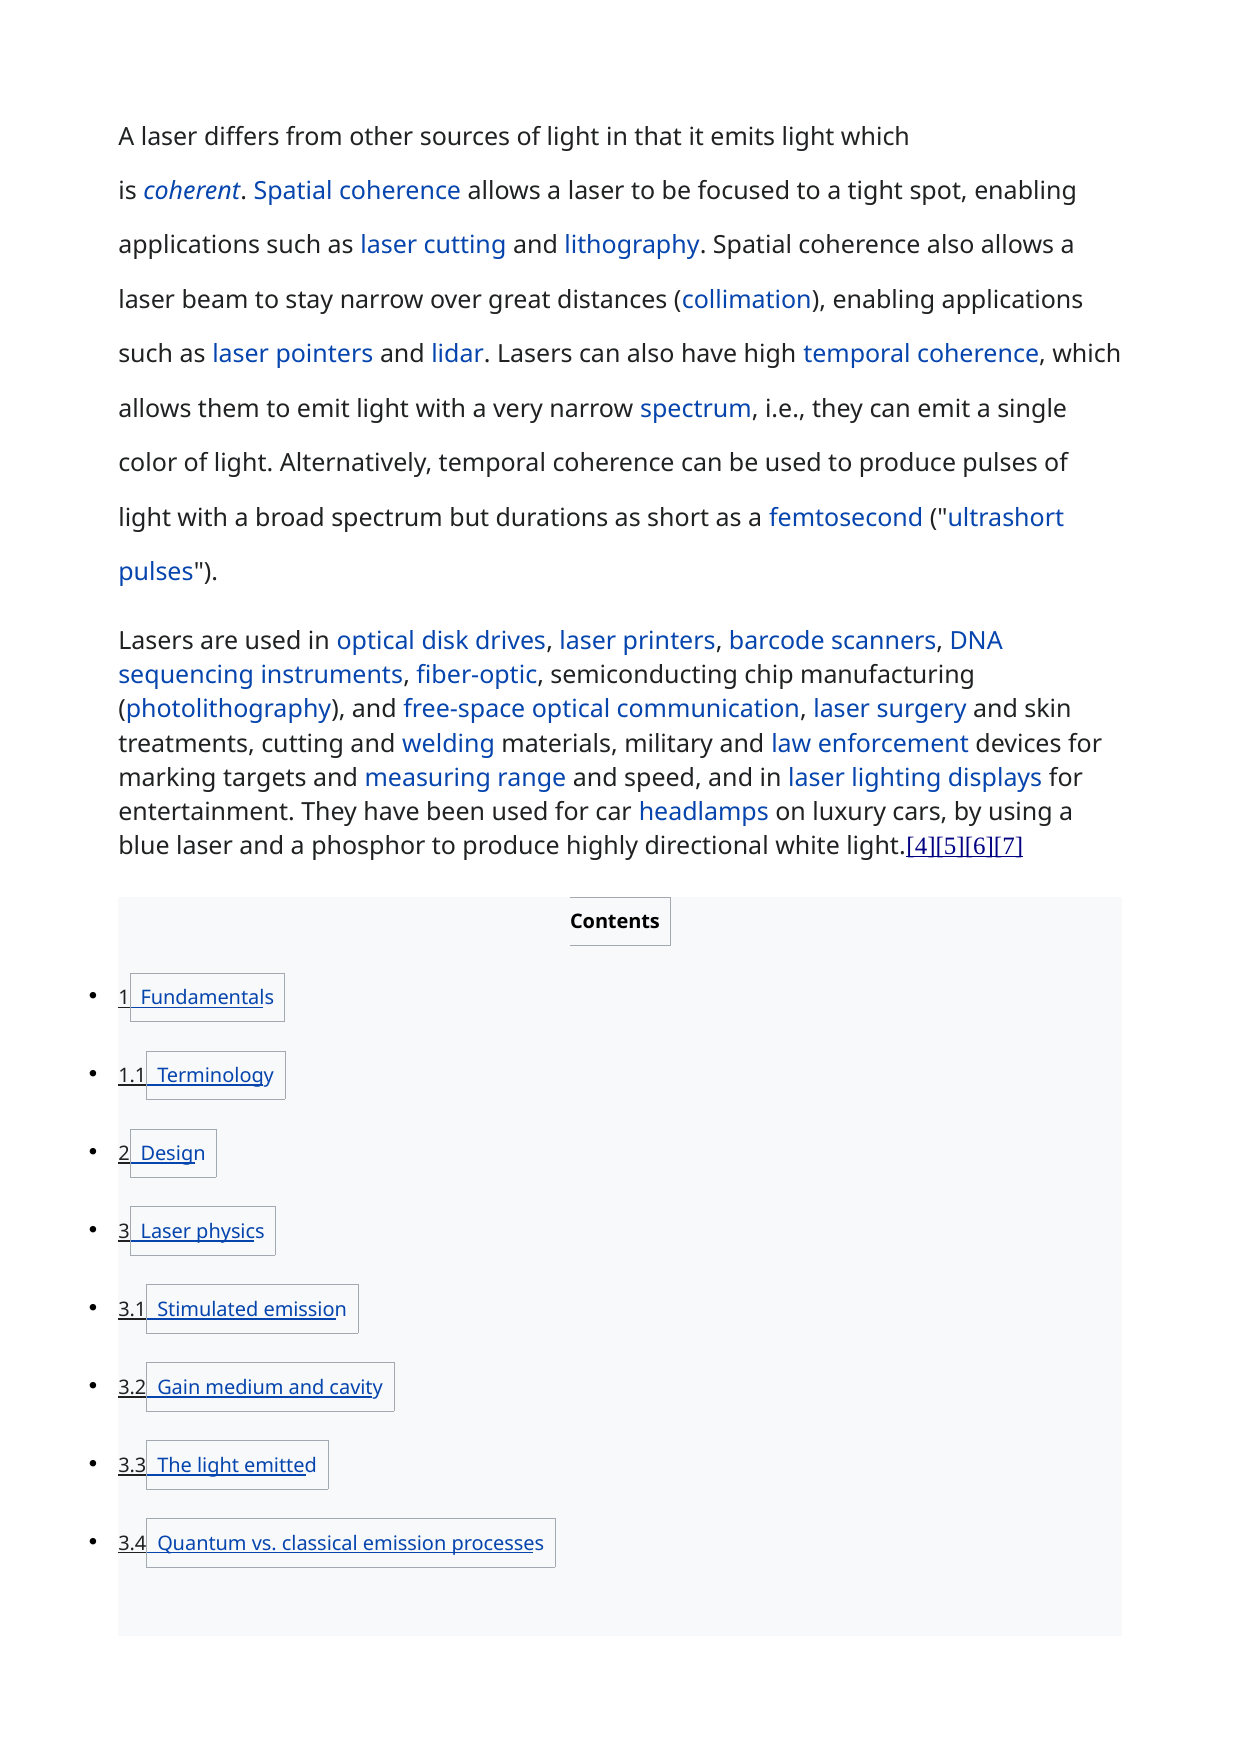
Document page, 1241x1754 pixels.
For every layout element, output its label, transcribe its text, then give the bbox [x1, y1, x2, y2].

list [329, 1440, 1122, 1489]
list 3.1 [118, 1284, 146, 1318]
list [276, 1206, 1122, 1255]
list Quantum vs. classical emission processes [147, 1519, 555, 1567]
list [556, 1518, 1122, 1567]
list 3.3 [118, 1440, 146, 1474]
list 1 [118, 973, 130, 1007]
list 2Design [131, 1130, 216, 1177]
list 2Design [217, 1128, 1122, 1177]
subtitle [671, 897, 1122, 946]
list [359, 1284, 1122, 1333]
list 3.2 [118, 1362, 146, 1396]
list 3.4 [118, 1518, 146, 1552]
list Fundamentals [131, 974, 284, 1021]
subtitle Contents [118, 897, 670, 946]
list Terminology [147, 1052, 285, 1099]
list Gain medium and cavity [147, 1363, 394, 1411]
text Lasers are used in optical disk drives, laser printers, barcode scanners, DNA sequencing instruments, fiber-optic, semiconducting chip manufacturing (photolithography), and free-space optical communication, laser surgery and skin treatments, cutting and welding materials, military and law enforcement devices for marking targets and measuring range and speed, and in laser lighting displays for entertainment. They have been used for car headlamps on luxury cars, by using a blue laser and a phosphor to produce highly directional white light.[4][5][6][7] [118, 623, 1122, 861]
list [395, 1362, 1122, 1411]
list The light emitted [147, 1441, 328, 1489]
list Stimulated emission [147, 1285, 358, 1333]
list [286, 1051, 1122, 1099]
list 1.1 [118, 1051, 146, 1084]
list 2Design [118, 1164, 130, 1177]
list 2Design [118, 1128, 216, 1162]
list [285, 973, 1122, 1021]
list 3 [118, 1206, 130, 1240]
list Laser physics [131, 1207, 275, 1255]
text A laser differs from other sources of light in that it emits light which is coherent. Spatial coherence allows a laser to be focused to a tight spot, enabling applications such as laser cutting and lithography. Spatial coherence also allows a laser beam to stay narrow over great distances (collimation), enabling applications such as laser pointers and lidar. Lasers can also have high temporal coherence, which allows them to emit light with a very narrow spectrum, i.e., they can emit a single color of light. Alternatively, temporal coherence can be used to produce pulses of light with a broad spectrum but durations as short as a femtosecond ("ultrashort pulses"). [118, 118, 1122, 588]
list [118, 1086, 146, 1099]
